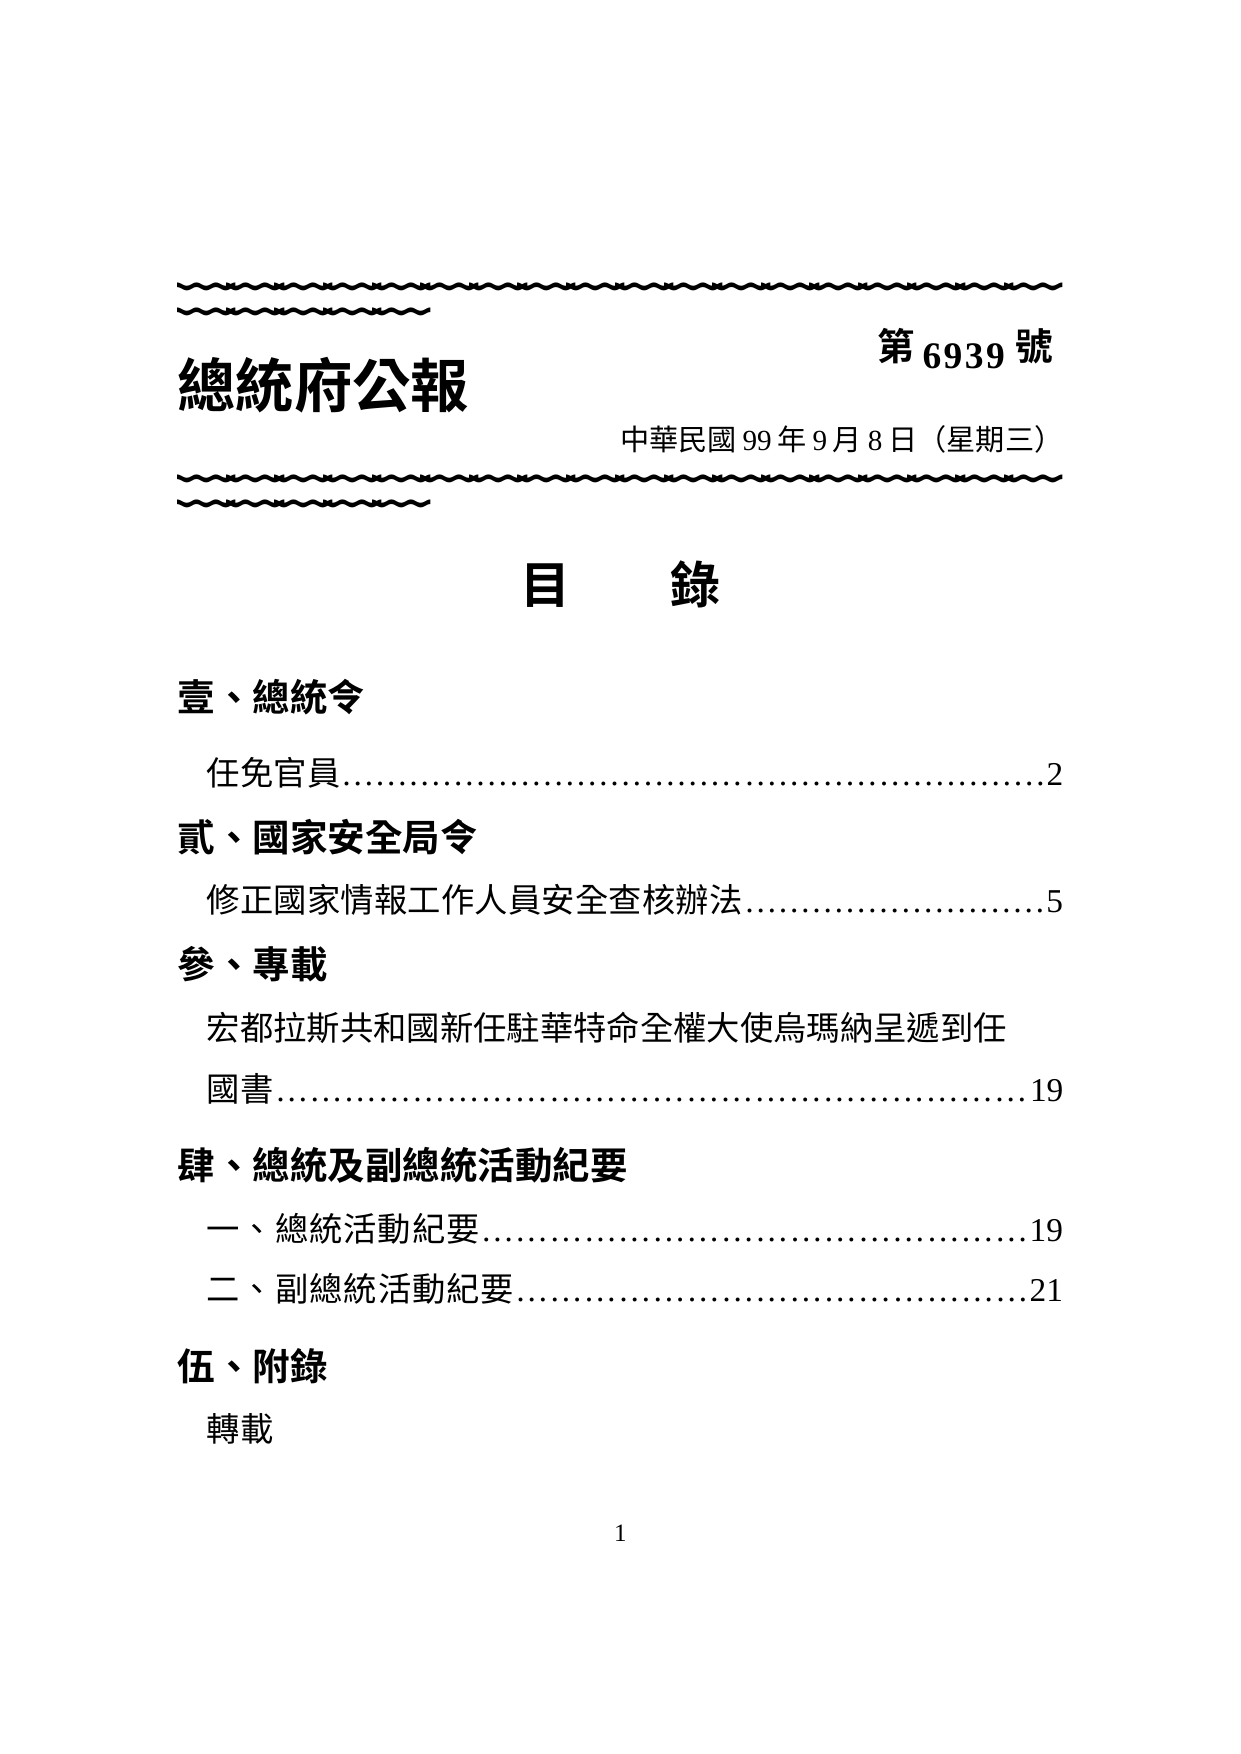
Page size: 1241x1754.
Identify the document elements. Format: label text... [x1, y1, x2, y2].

text 修正國家情報工作人員安全查核辦法………………………5 [206, 874, 1063, 922]
text 肆、總統及副總統活動紀要 [177, 1136, 1063, 1190]
text 宏都拉斯共和國新任駐華特命全權大使烏瑪納呈遞到任 [206, 1002, 1063, 1050]
text 一、總統活動紀要…………………………………………19 [206, 1202, 1063, 1251]
text 二、副總統活動紀要………………………………………21 [206, 1263, 1063, 1311]
text 伍、附錄 [177, 1336, 1063, 1391]
text 轉載 [206, 1403, 1063, 1451]
text 任免官員………………………………………………………2 [206, 747, 1063, 795]
text 總統府公報 第6939號 [177, 316, 1063, 420]
text 壹、總統令 [177, 667, 1063, 722]
text 國書…………………………………………………………19 [206, 1062, 1063, 1111]
text ﹏﹏﹏﹏﹏﹏﹏﹏﹏﹏﹏﹏﹏﹏﹏﹏﹏﹏﹏﹏﹏﹏﹏ [177, 266, 1063, 316]
text 中華民國99年9月8日（星期三） [177, 420, 1063, 457]
text ﹏﹏﹏﹏﹏﹏﹏﹏﹏﹏﹏﹏﹏﹏﹏﹏﹏﹏﹏﹏﹏﹏﹏ [177, 457, 1063, 507]
text 貳、國家安全局令 [177, 807, 1063, 862]
text 參、專載 [177, 935, 1063, 989]
text 目 錄 [177, 545, 1063, 617]
